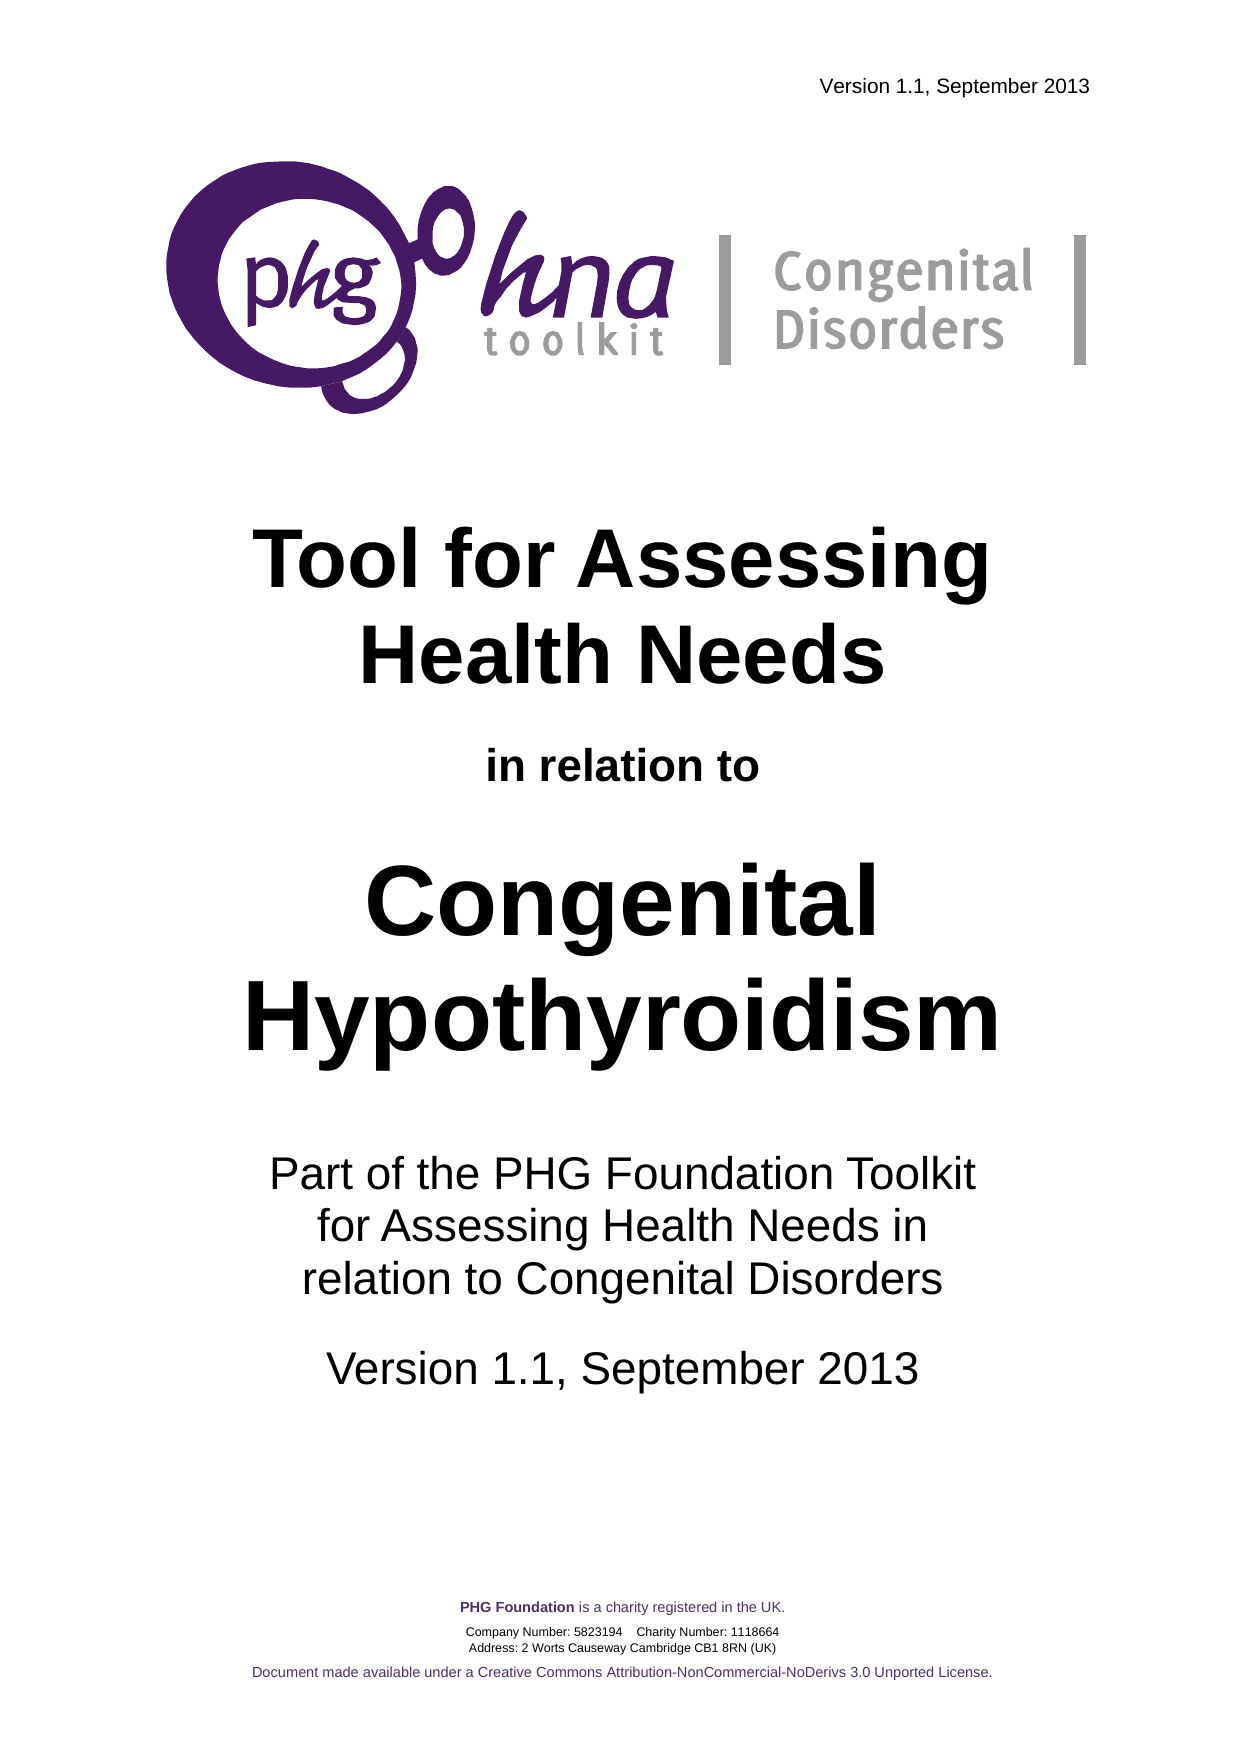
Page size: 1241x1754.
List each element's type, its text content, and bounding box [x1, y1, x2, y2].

title in relation to [239, 738, 1006, 791]
title Congenital Hypothyroidism [239, 841, 1006, 1071]
title Version 1.1, September 2013 [239, 1342, 1006, 1394]
title Part of the PHG Foundation Toolkit for Assessing Health Needs in relation to Congenital Disorders [239, 1146, 1006, 1304]
title Tool for Assessing Health Needs [239, 509, 1006, 701]
